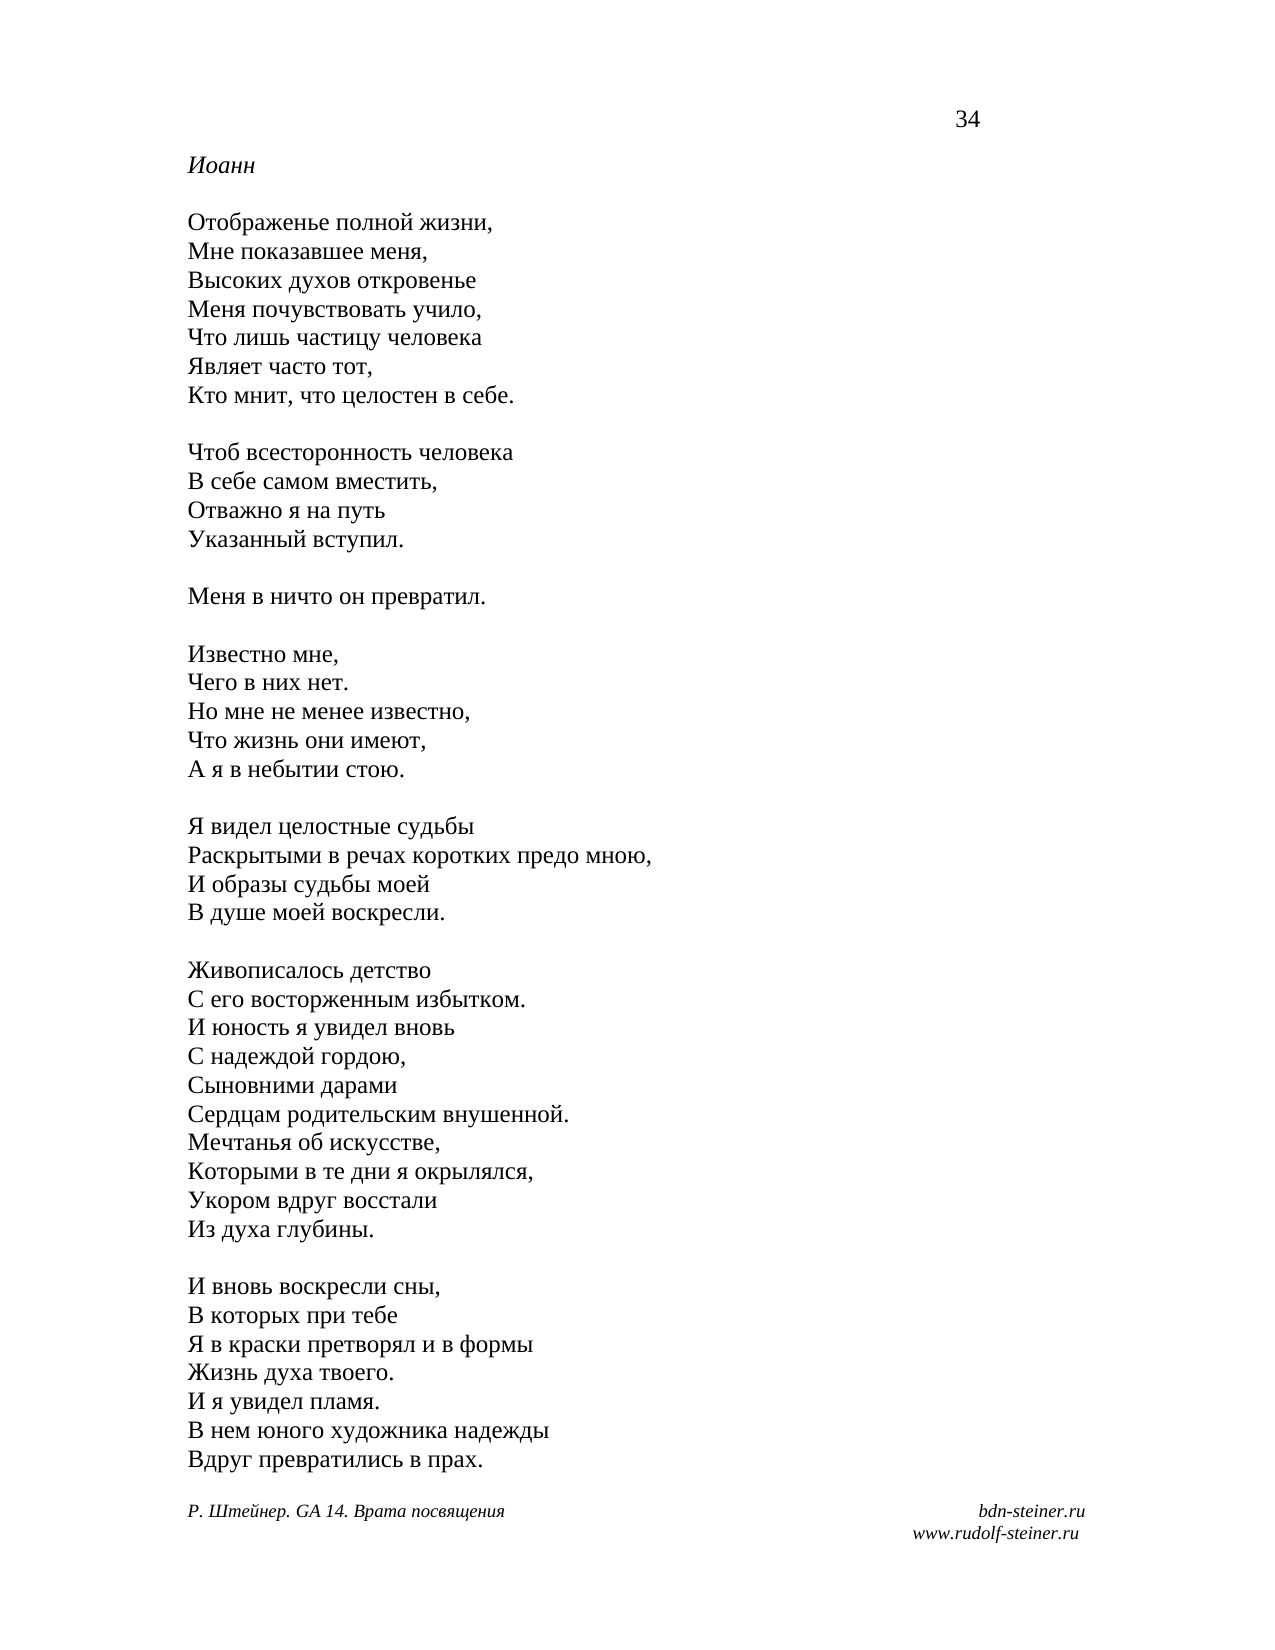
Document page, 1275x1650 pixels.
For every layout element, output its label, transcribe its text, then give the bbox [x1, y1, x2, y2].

text Я видел целостные судьбы Раскрытыми в речах коротких предо мною, И образы судьбы моей В душе моей воскресли. [187, 811, 1087, 926]
text Иоанн [187, 150, 1087, 179]
text Чтоб всесторонность человека В себе самом вместить, Отважно я на путь Указанный вступил. [187, 437, 1087, 552]
text Живописалось детство С его восторженным избытком. И юность я увидел вновь С надеждой гордою, Сыновними дарами Сердцам родительским внушенной. Мечтанья об искусстве, Которыми в те дни я окрылялся, Укором вдруг восстали Из духа глубины. [187, 955, 1087, 1242]
text Отображенье полной жизни, Мне показавшее меня, Высоких духов откровенье Меня почувствовать учило, Что лишь частицу человека Являет часто тот, Кто мнит, что целостен в себе. [187, 207, 1087, 409]
text Меня в ничто он превратил. [187, 581, 1087, 610]
text И вновь воскресли сны, В которых при тебе Я в краски претворял и в формы Жизнь духа твоего. И я увидел пламя. В нем юного художника надежды Вдруг превратились в прах. [187, 1271, 1087, 1472]
text Известно мне, Чего в них нет. Но мне не менее известно, Что жизнь они имеют, А я в небытии стою. [187, 639, 1087, 782]
